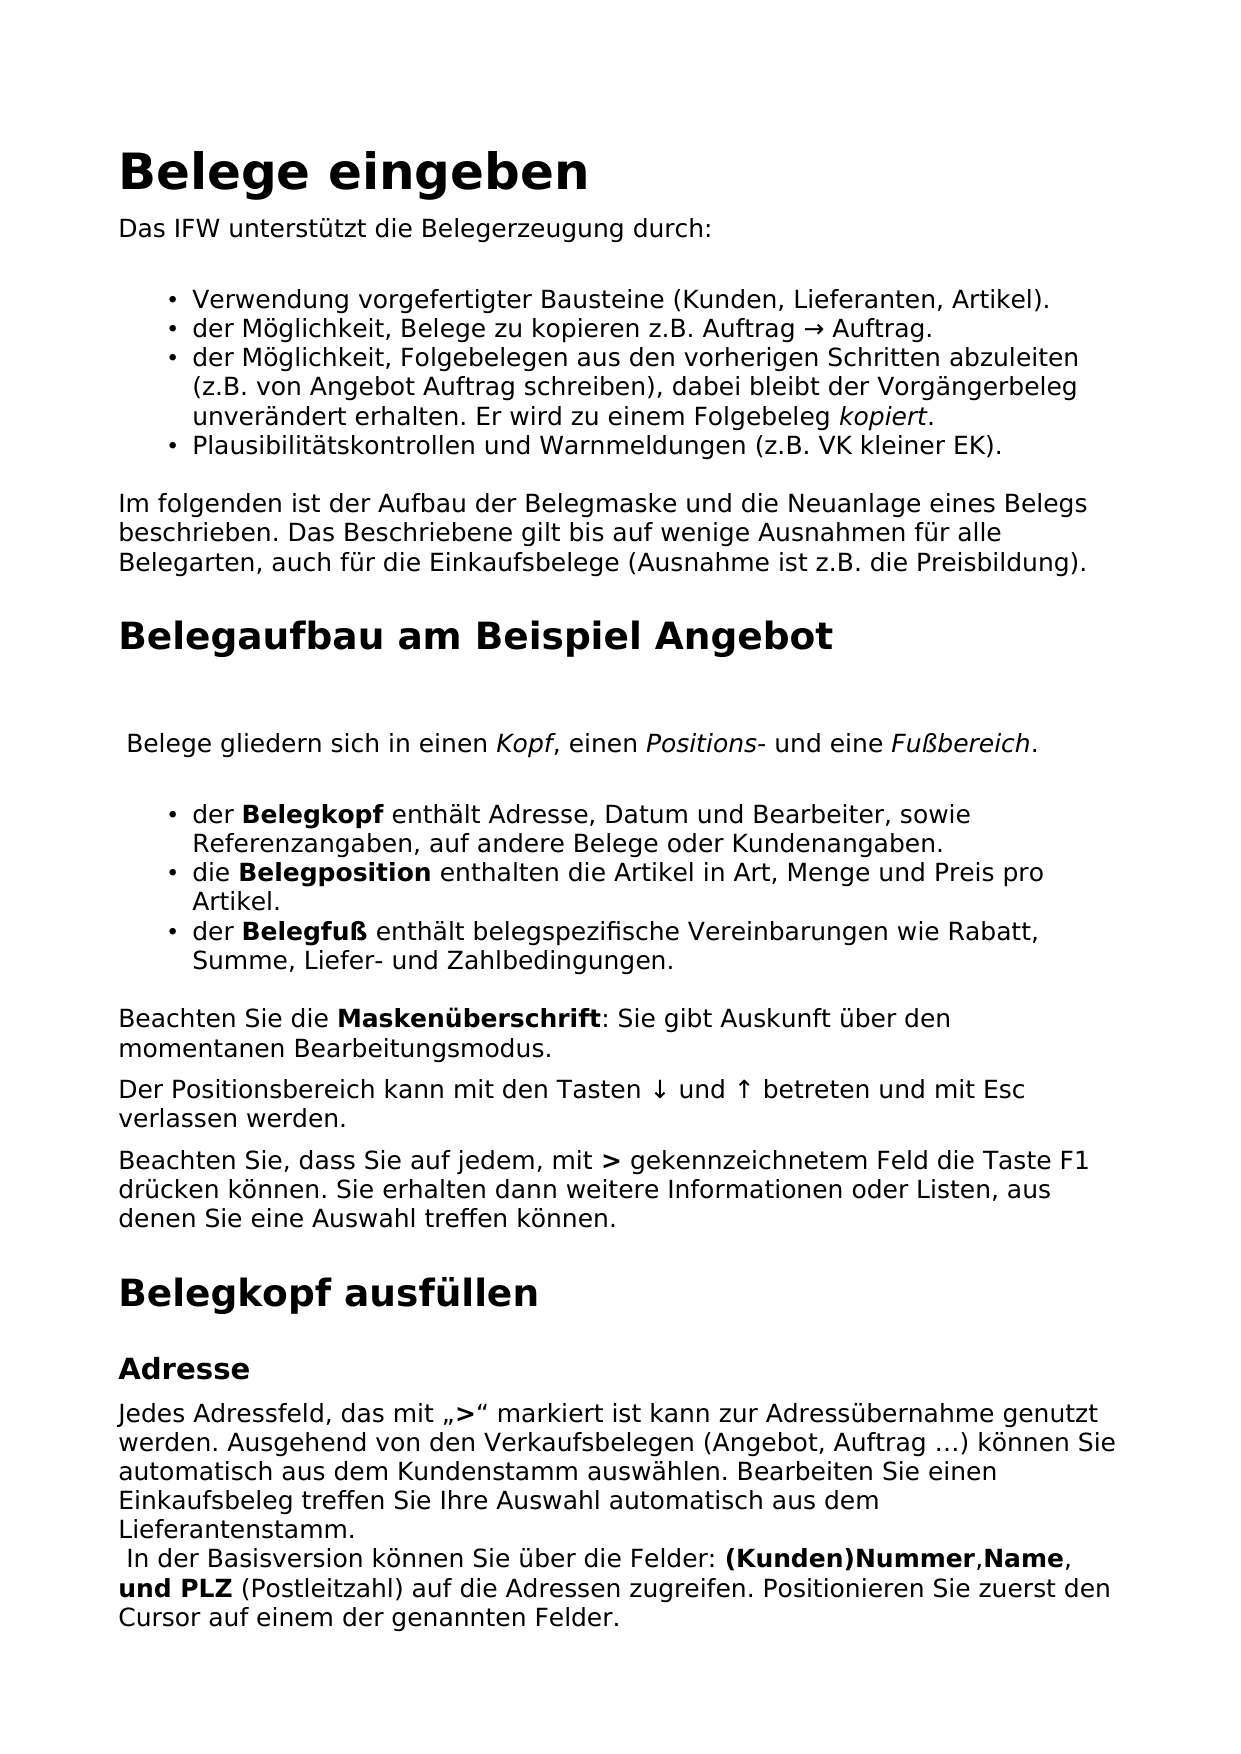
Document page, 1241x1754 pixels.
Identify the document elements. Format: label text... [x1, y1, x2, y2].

list der Möglichkeit, Belege zu kopieren z.B. Auftrag → Auftrag. [177, 314, 1122, 343]
text Jedes Adressfeld, das mit „>“ markiert ist kann zur Adressübernahme genutzt werden. Ausgehend von den Verkaufsbelegen (Angebot, Auftrag …) können Sie automatisch aus dem Kundenstamm auswählen. Bearbeiten Sie einen Einkaufsbeleg treffen Sie Ihre Auswahl automatisch aus dem Lieferantenstamm. In der Basisversion können Sie über die Felder: (Kunden)Nummer,Name, und PLZ (Postleitzahl) auf die Adressen zugreifen. Positionieren Sie zuerst den Cursor auf einem der genannten Felder. [118, 1399, 1122, 1632]
list die Belegposition enthalten die Artikel in Art, Menge und Preis pro Artikel. [177, 858, 1122, 917]
text Beachten Sie, dass Sie auf jedem, mit > gekennzeichnetem Feld die Taste F1 drücken können. Sie erhalten dann weitere Informationen oder Listen, aus denen Sie eine Auswahl treffen können. [118, 1146, 1122, 1234]
text Beachten Sie die Maskenüberschrift: Sie gibt Auskunft über den momentanen Bearbeitungsmodus. [118, 1004, 1122, 1063]
list der Belegfuß enthält belegspezifische Vereinbarungen wie Rabatt, Summe, Liefer- und Zahlbedingungen. [177, 917, 1122, 975]
subtitle Belege eingeben [118, 143, 1122, 201]
list Plausibilitätskontrollen und Warnmeldungen (z.B. VK kleiner EK). [177, 431, 1122, 460]
list der Belegkopf enthält Adresse, Datum und Bearbeiter, sowie Referenzangaben, auf andere Belege oder Kundenangaben. [177, 800, 1122, 858]
subtitle Belegaufbau am Beispiel Angebot [118, 614, 1122, 658]
subtitle Adresse [118, 1352, 1122, 1386]
list Verwendung vorgefertigter Bausteine (Kunden, Lieferanten, Artikel). [177, 285, 1122, 314]
text Das IFW unterstützt die Belegerzeugung durch: [118, 214, 1122, 243]
subtitle Belegkopf ausfüllen [118, 1271, 1122, 1315]
text Der Positionsbereich kann mit den Tasten ↓ und ↑ betreten und mit Esc verlassen werden. [118, 1075, 1122, 1134]
text Im folgenden ist der Aufbau der Belegmaske und die Neuanlage eines Belegs beschrieben. Das Beschriebene gilt bis auf wenige Ausnahmen für alle Belegarten, auch für die Einkaufsbelege (Ausnahme ist z.B. die Preisbildung). [118, 489, 1122, 577]
text Belege gliedern sich in einen Kopf, einen Positions- und eine Fußbereich. [118, 671, 1122, 758]
list der Möglichkeit, Folgebelegen aus den vorherigen Schritten abzuleiten (z.B. von Angebot Auftrag schreiben), dabei bleibt der Vorgängerbeleg unverändert erhalten. Er wird zu einem Folgebeleg kopiert. [177, 343, 1122, 431]
